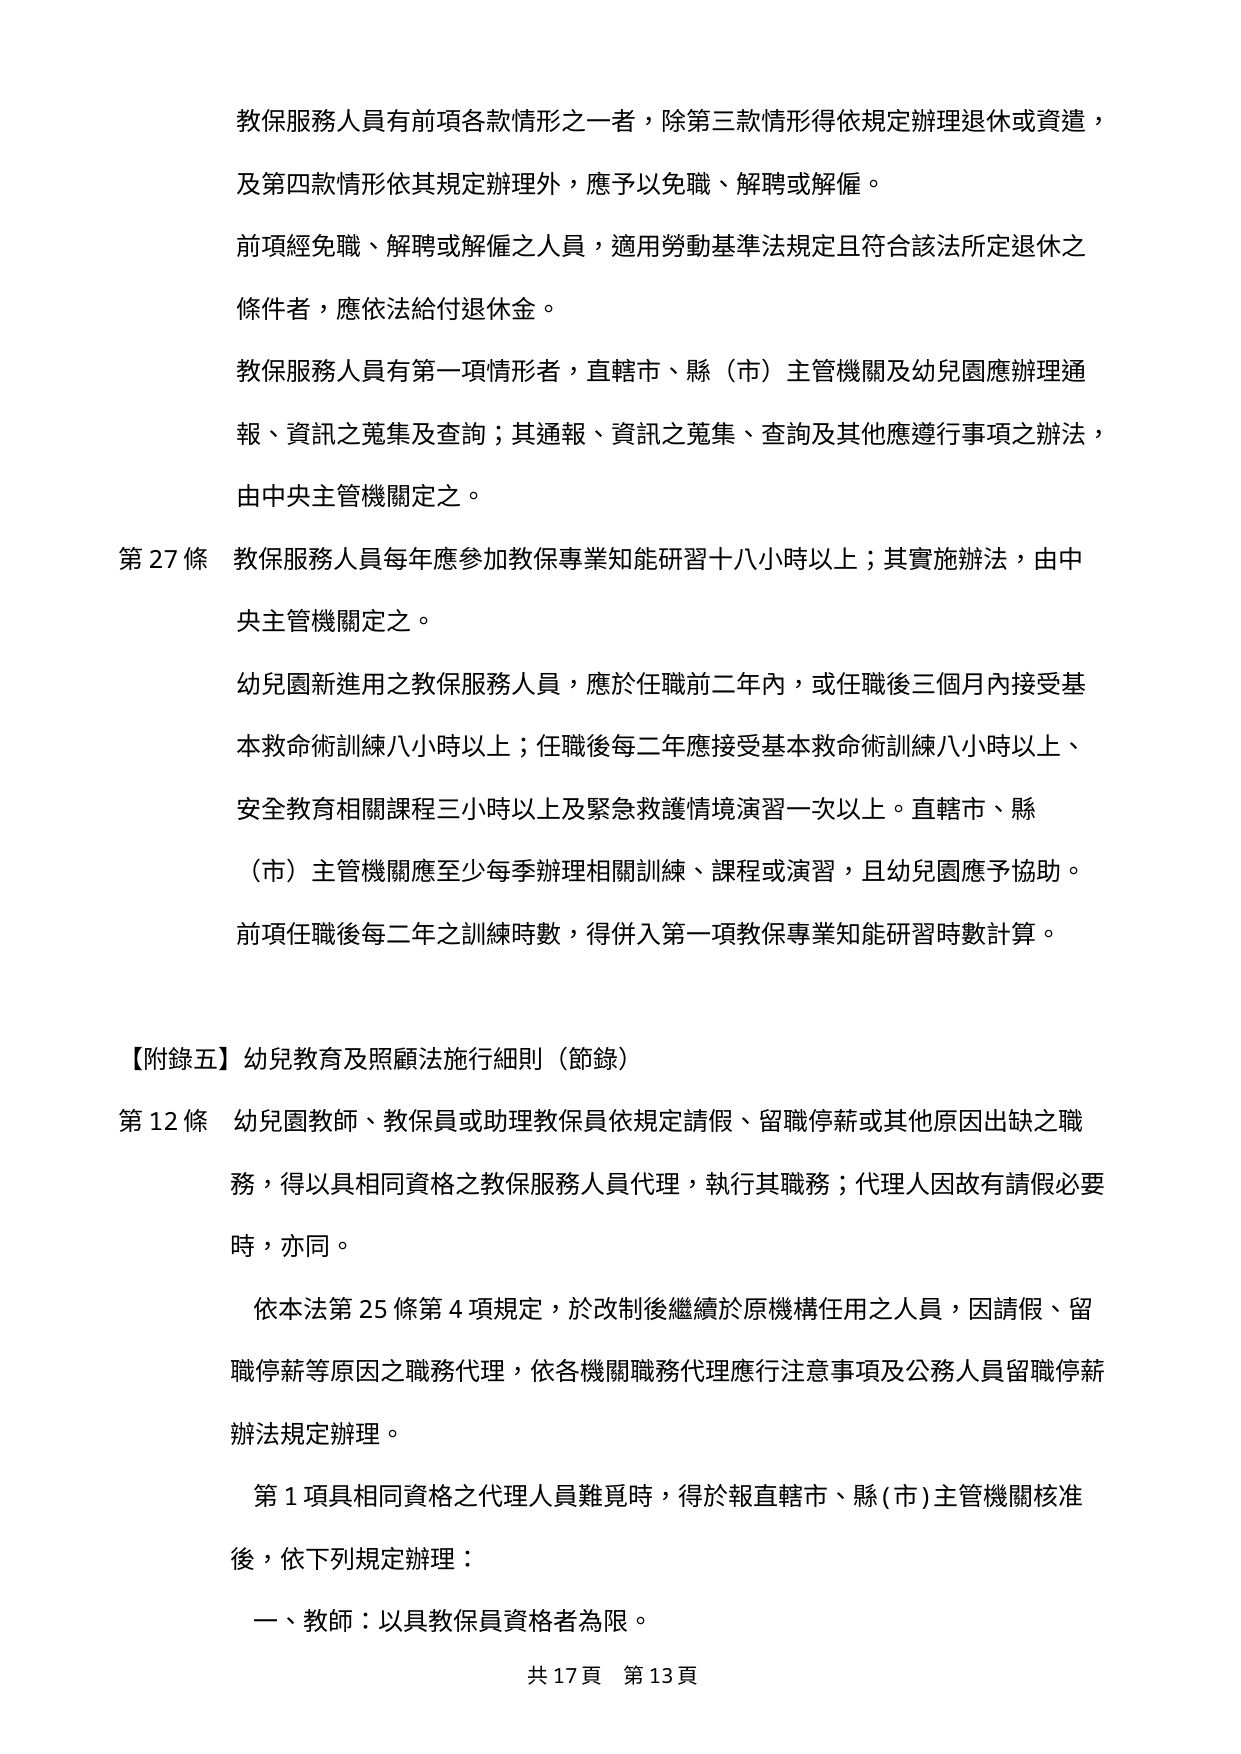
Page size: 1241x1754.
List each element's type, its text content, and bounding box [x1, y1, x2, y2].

text 第1項具相同資格之代理人員難覓時，得於報直轄市、縣(市)主管機關核准後，依下列規定辦理： [118, 1453, 1107, 1578]
text 教保服務人員有前項各款情形之一者，除第三款情形得依規定辦理退休或資遣，及第四款情形依其規定辦理外，應予以免職、解聘或解僱。 [236, 78, 1107, 203]
text 前項經免職、解聘或解僱之人員，適用勞動基準法規定且符合該法所定退休之條件者，應依法給付退休金。 [236, 203, 1107, 328]
text 第27條 教保服務人員每年應參加教保專業知能研習十八小時以上；其實施辦法，由中央主管機關定之。 [118, 516, 1107, 641]
text 第12條 幼兒園教師、教保員或助理教保員依規定請假、留職停薪或其他原因出缺之職務，得以具相同資格之教保服務人員代理，執行其職務；代理人因故有請假必要時，亦同。 [118, 1078, 1107, 1266]
text 教保服務人員有第一項情形者，直轄市、縣（市）主管機關及幼兒園應辦理通報、資訊之蒐集及查詢；其通報、資訊之蒐集、查詢及其他應遵行事項之辦法，由中央主管機關定之。 [236, 328, 1107, 516]
text 幼兒園新進用之教保服務人員，應於任職前二年內，或任職後三個月內接受基本救命術訓練八小時以上；任職後每二年應接受基本救命術訓練八小時以上、安全教育相關課程三小時以上及緊急救護情境演習一次以上。直轄市、縣（市）主管機關應至少每季辦理相關訓練、課程或演習，且幼兒園應予協助。 [236, 641, 1107, 891]
text 一、教師：以具教保員資格者為限。 [118, 1578, 1107, 1641]
text 【附錄五】幼兒教育及照顧法施行細則（節錄） [118, 1016, 1107, 1078]
text 依本法第25條第4項規定，於改制後繼續於原機構任用之人員，因請假、留職停薪等原因之職務代理，依各機關職務代理應行注意事項及公務人員留職停薪辦法規定辦理。 [118, 1266, 1107, 1453]
text 前項任職後每二年之訓練時數，得併入第一項教保專業知能研習時數計算。 [236, 891, 1107, 953]
